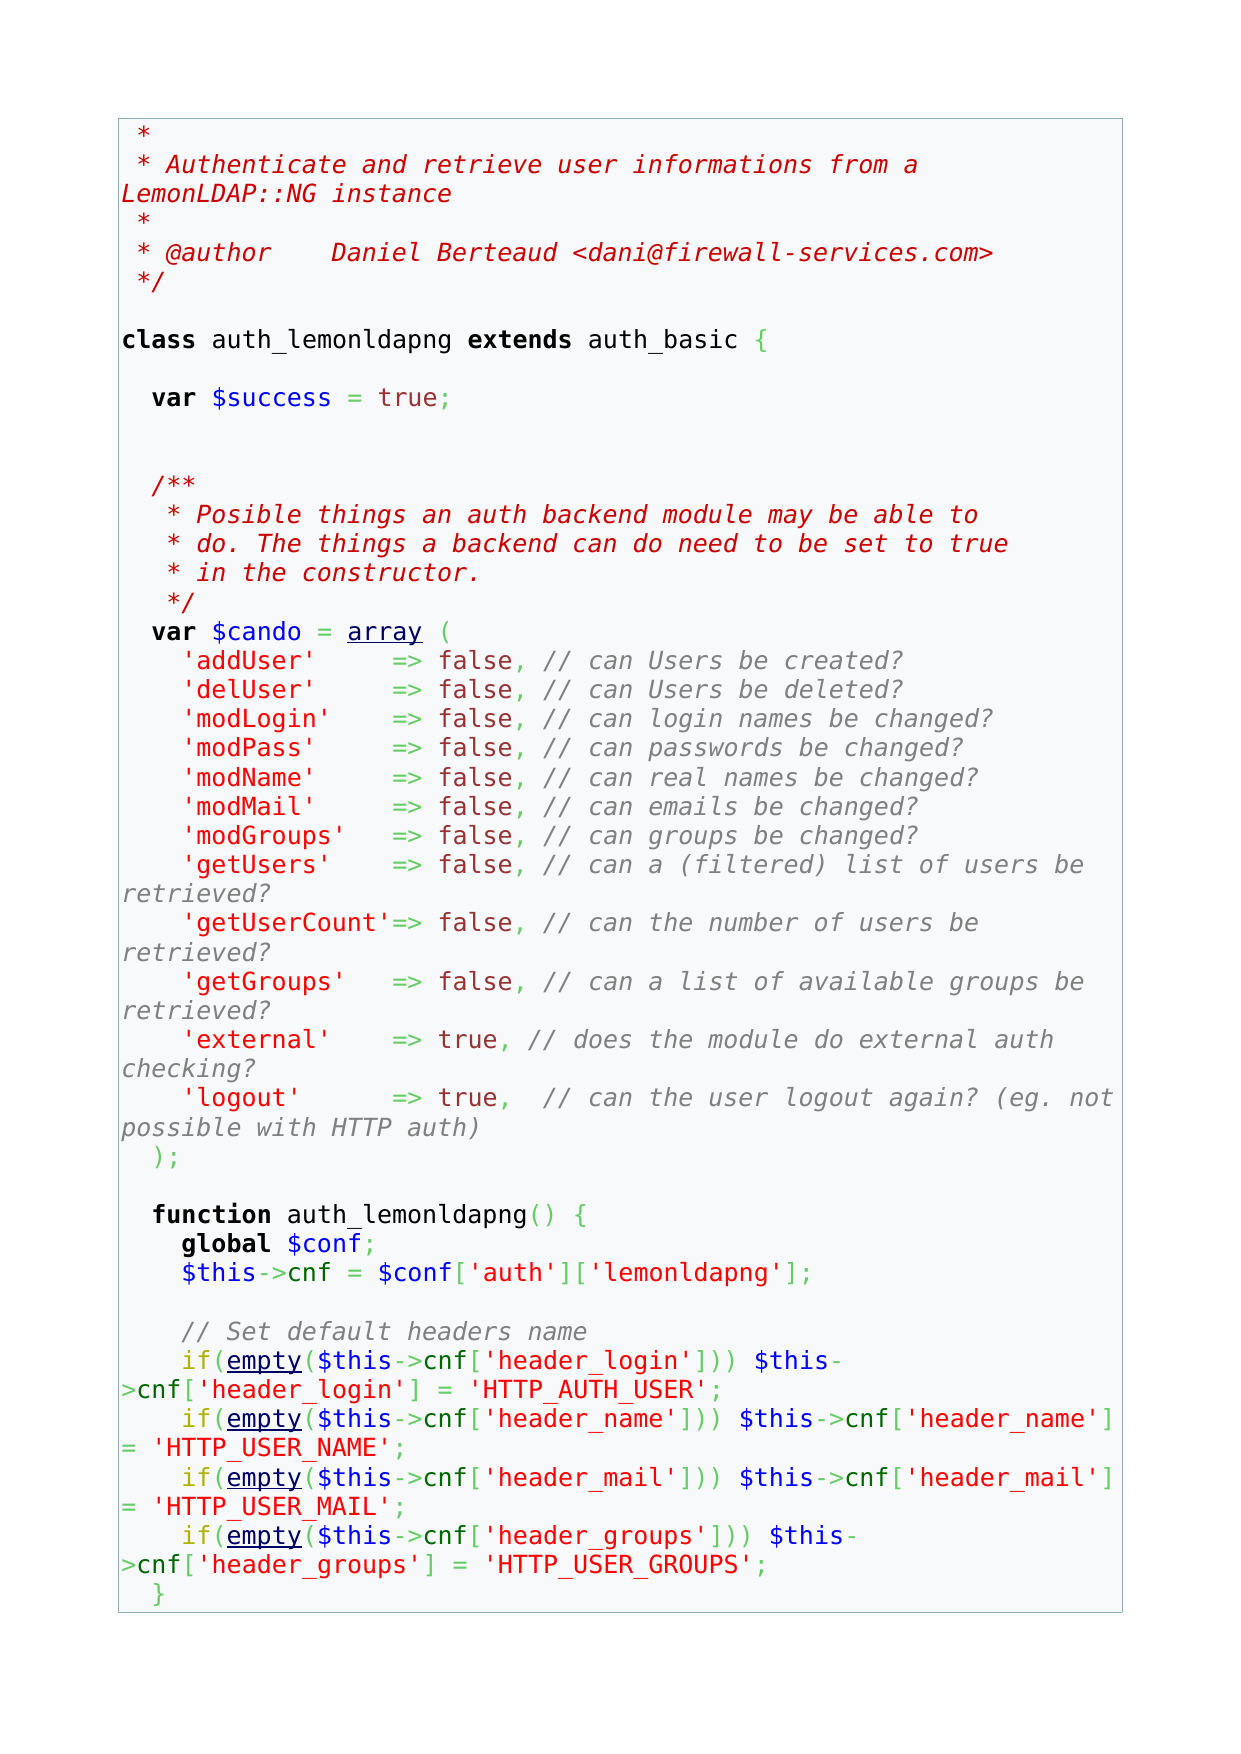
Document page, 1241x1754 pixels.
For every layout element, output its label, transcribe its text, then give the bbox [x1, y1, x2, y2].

table_header * * Authenticate and retrieve user informations from a LemonLDAP::NG instance * * @author Daniel Berteaud <dani@firewall-services.com> */ class auth_lemonldapng extends auth_basic { var $success = true; /** * Posible things an auth backend module may be able to * do. The things a backend can do need to be set to true * in the constructor. */ var $cando = array ( 'addUser' => false, // can Users be created? 'delUser' => false, // can Users be deleted? 'modLogin' => false, // can login names be changed? 'modPass' => false, // can passwords be changed? 'modName' => false, // can real names be changed? 'modMail' => false, // can emails be changed? 'modGroups' => false, // can groups be changed? 'getUsers' => false, // can a (filtered) list of users be retrieved? 'getUserCount'=> false, // can the number of users be retrieved? 'getGroups' => false, // can a list of available groups be retrieved? 'external' => true, // does the module do external auth checking? 'logout' => true, // can the user logout again? (eg. not possible with HTTP auth) ); function auth_lemonldapng() { global $conf; $this->cnf = $conf['auth']['lemonldapng']; // Set default headers name if(empty($this->cnf['header_login'])) $this->cnf['header_login'] = 'HTTP_AUTH_USER'; if(empty($this->cnf['header_name'])) $this->cnf['header_name'] = 'HTTP_USER_NAME'; if(empty($this->cnf['header_mail'])) $this->cnf['header_mail'] = 'HTTP_USER_MAIL'; if(empty($this->cnf['header_groups'])) $this->cnf['header_groups'] = 'HTTP_USER_GROUPS'; } [119, 119, 1122, 1612]
